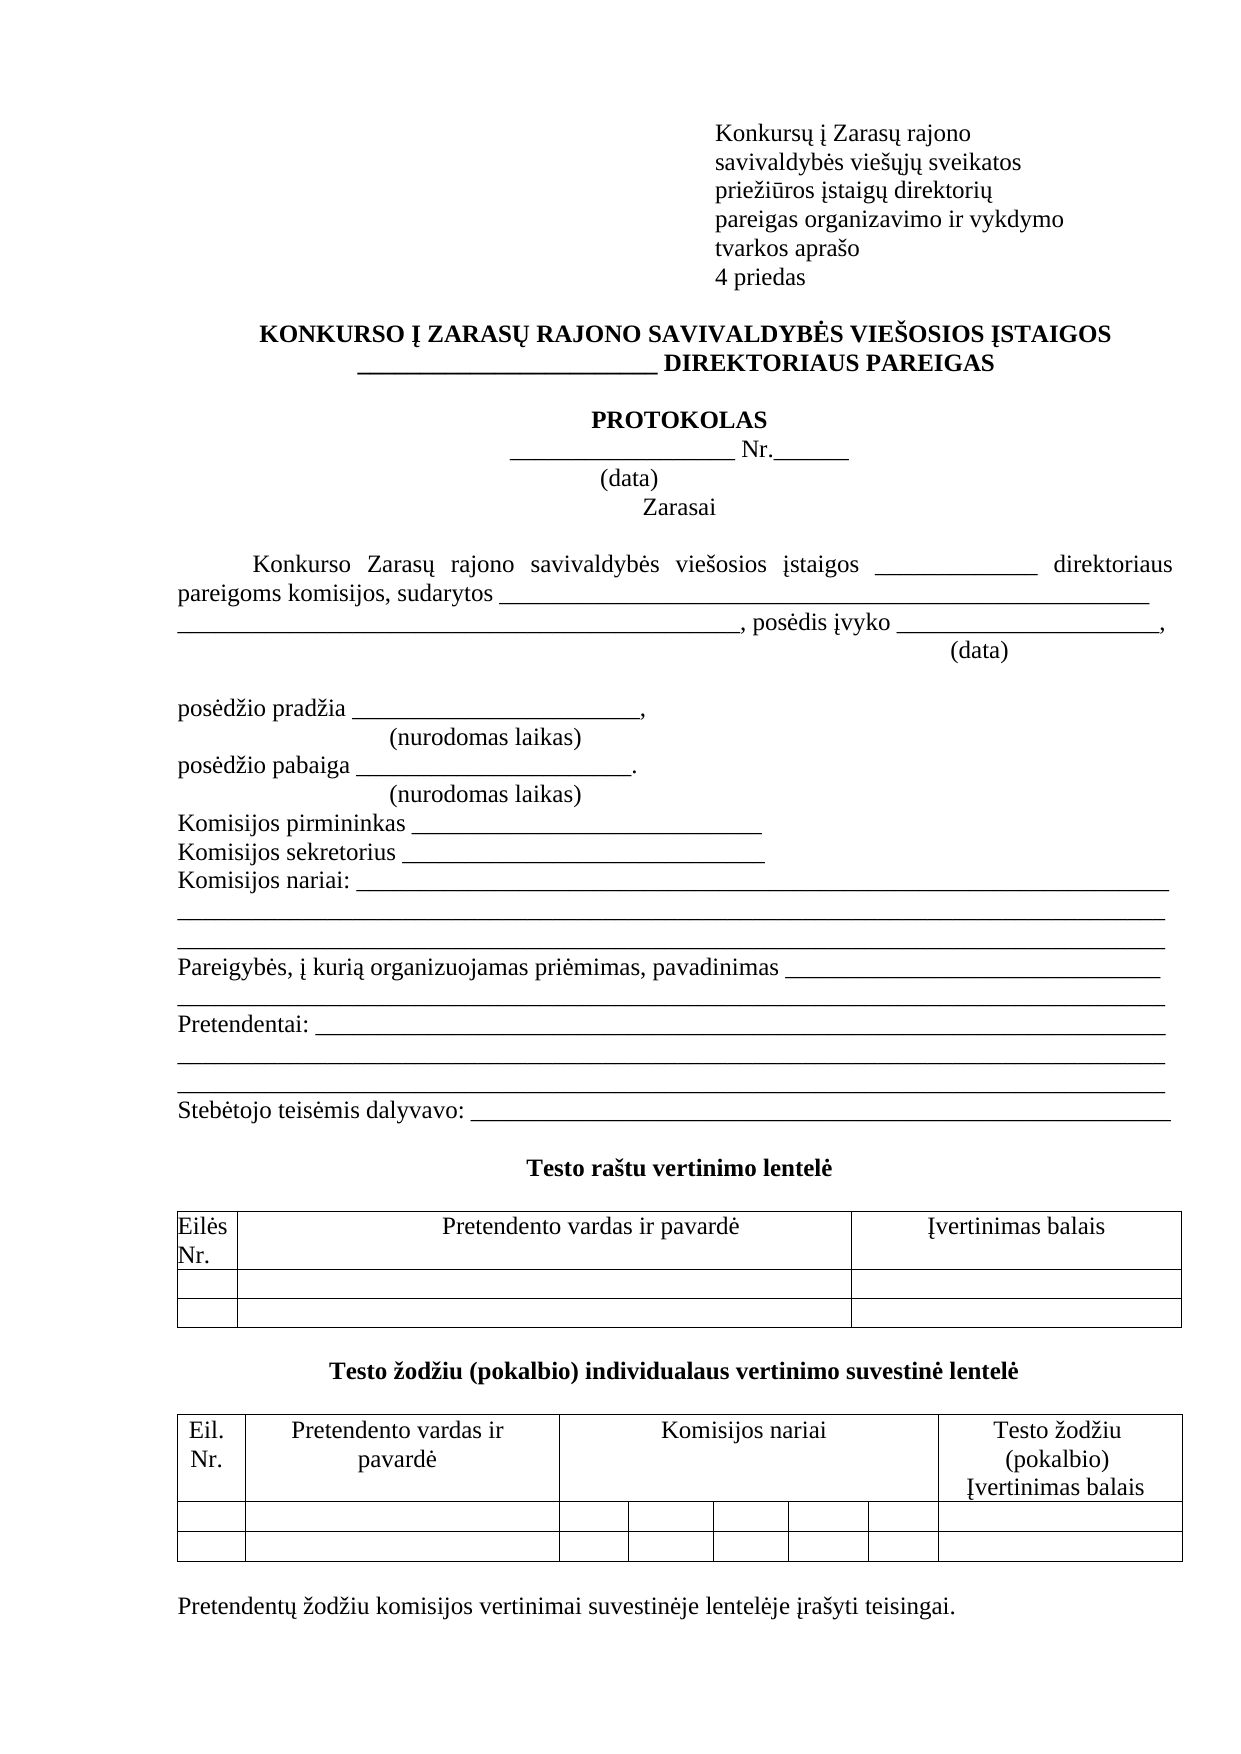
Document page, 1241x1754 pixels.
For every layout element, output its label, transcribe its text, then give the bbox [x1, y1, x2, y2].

text KONKURSO Į ZARASŲ RAJONO SAVIVALDYBĖS VIEŠOSIOS ĮSTAIGOS ________________________ DIREKTORIAUS PAREIGAS [177, 319, 1181, 377]
table_cell [852, 1299, 1181, 1327]
table_cell [238, 1299, 851, 1327]
table_cell [629, 1502, 713, 1531]
table_header Testo žodžiu (pokalbio) Įvertinimas balais [939, 1415, 1182, 1501]
table_header Eil. Nr. [178, 1415, 245, 1501]
text (data) [177, 636, 1171, 664]
text Zarasai [177, 492, 1181, 521]
text Konkurso Zarasų rajono savivaldybės viešosios įstaigos _____________ direktoriaus pareigoms komisijos, sudarytos ____________________________________________________ [177, 549, 1174, 607]
text pareigas organizavimo ir vykdymo [177, 204, 1181, 233]
table_cell [246, 1502, 559, 1531]
subtitle PROTOKOLAS [177, 406, 1181, 434]
table_cell [246, 1532, 559, 1561]
text Pretendentai: ____________________________________________________________________ [177, 1009, 1171, 1038]
table_cell [178, 1532, 245, 1561]
table_header Pretendento vardas ir pavardė [246, 1415, 559, 1501]
text (nurodomas laikas) [177, 779, 1240, 808]
text savivaldybės viešųjų sveikatos [177, 147, 1181, 176]
text Pareigybės, į kurią organizuojamas priėmimas, pavadinimas ______________________________ [177, 952, 1189, 981]
text Konkursų į Zarasų rajono [177, 118, 1181, 147]
text Testo žodžiu (pokalbio) individualaus vertinimo suvestinė lentelė [177, 1356, 1171, 1385]
table_cell [238, 1270, 851, 1298]
text Pretendentų žodžiu komisijos vertinimai suvestinėje lentelėje įrašyti teisingai. [177, 1591, 1171, 1619]
table_header Komisijos nariai [560, 1415, 938, 1501]
text Testo raštu vertinimo lentelė [177, 1153, 1181, 1182]
table_cell [789, 1502, 868, 1531]
table_cell [714, 1532, 788, 1561]
text Komisijos nariai: _________________________________________________________________ [177, 866, 1240, 894]
text (data) [402, 463, 1181, 492]
text ______________________________________________________________________________________________________________________________________________________________ [177, 894, 1171, 952]
text Komisijos pirmininkas ____________________________ [177, 808, 1240, 837]
text (nurodomas laikas) [252, 722, 1171, 751]
text 4 priedas [177, 262, 1181, 291]
text ______________________________________________________________________________________________________________________________________________________________ [177, 1038, 1171, 1096]
table_cell [939, 1532, 1182, 1561]
table_cell [629, 1532, 713, 1561]
table_cell [714, 1502, 788, 1531]
table_cell [560, 1532, 628, 1561]
table_cell [178, 1502, 245, 1531]
text tvarkos aprašo [177, 233, 1181, 262]
text __________________ Nr.______ [177, 434, 1181, 463]
table_header Pretendento vardas ir pavardė [238, 1212, 851, 1269]
table_cell [789, 1532, 868, 1561]
text posėdžio pabaiga ______________________. [177, 751, 1171, 779]
table_cell [178, 1270, 237, 1298]
table_cell [178, 1299, 237, 1327]
table_header Eilės Nr. [178, 1212, 237, 1269]
text Komisijos sekretorius _____________________________ [177, 837, 1240, 866]
text Stebėtojo teisėmis dalyvavo: ________________________________________________________ [177, 1096, 1181, 1124]
table_cell [852, 1270, 1181, 1298]
table_cell [560, 1502, 628, 1531]
table_header Įvertinimas balais [852, 1212, 1181, 1269]
text priežiūros įstaigų direktorių [177, 176, 1181, 204]
text _____________________________________________, posėdis įvyko _____________________, [177, 607, 1174, 636]
table_cell [939, 1502, 1182, 1531]
text _______________________________________________________________________________ [177, 981, 1171, 1009]
text posėdžio pradžia _______________________, [177, 693, 1171, 722]
table_cell [869, 1502, 938, 1531]
table_cell [869, 1532, 938, 1561]
